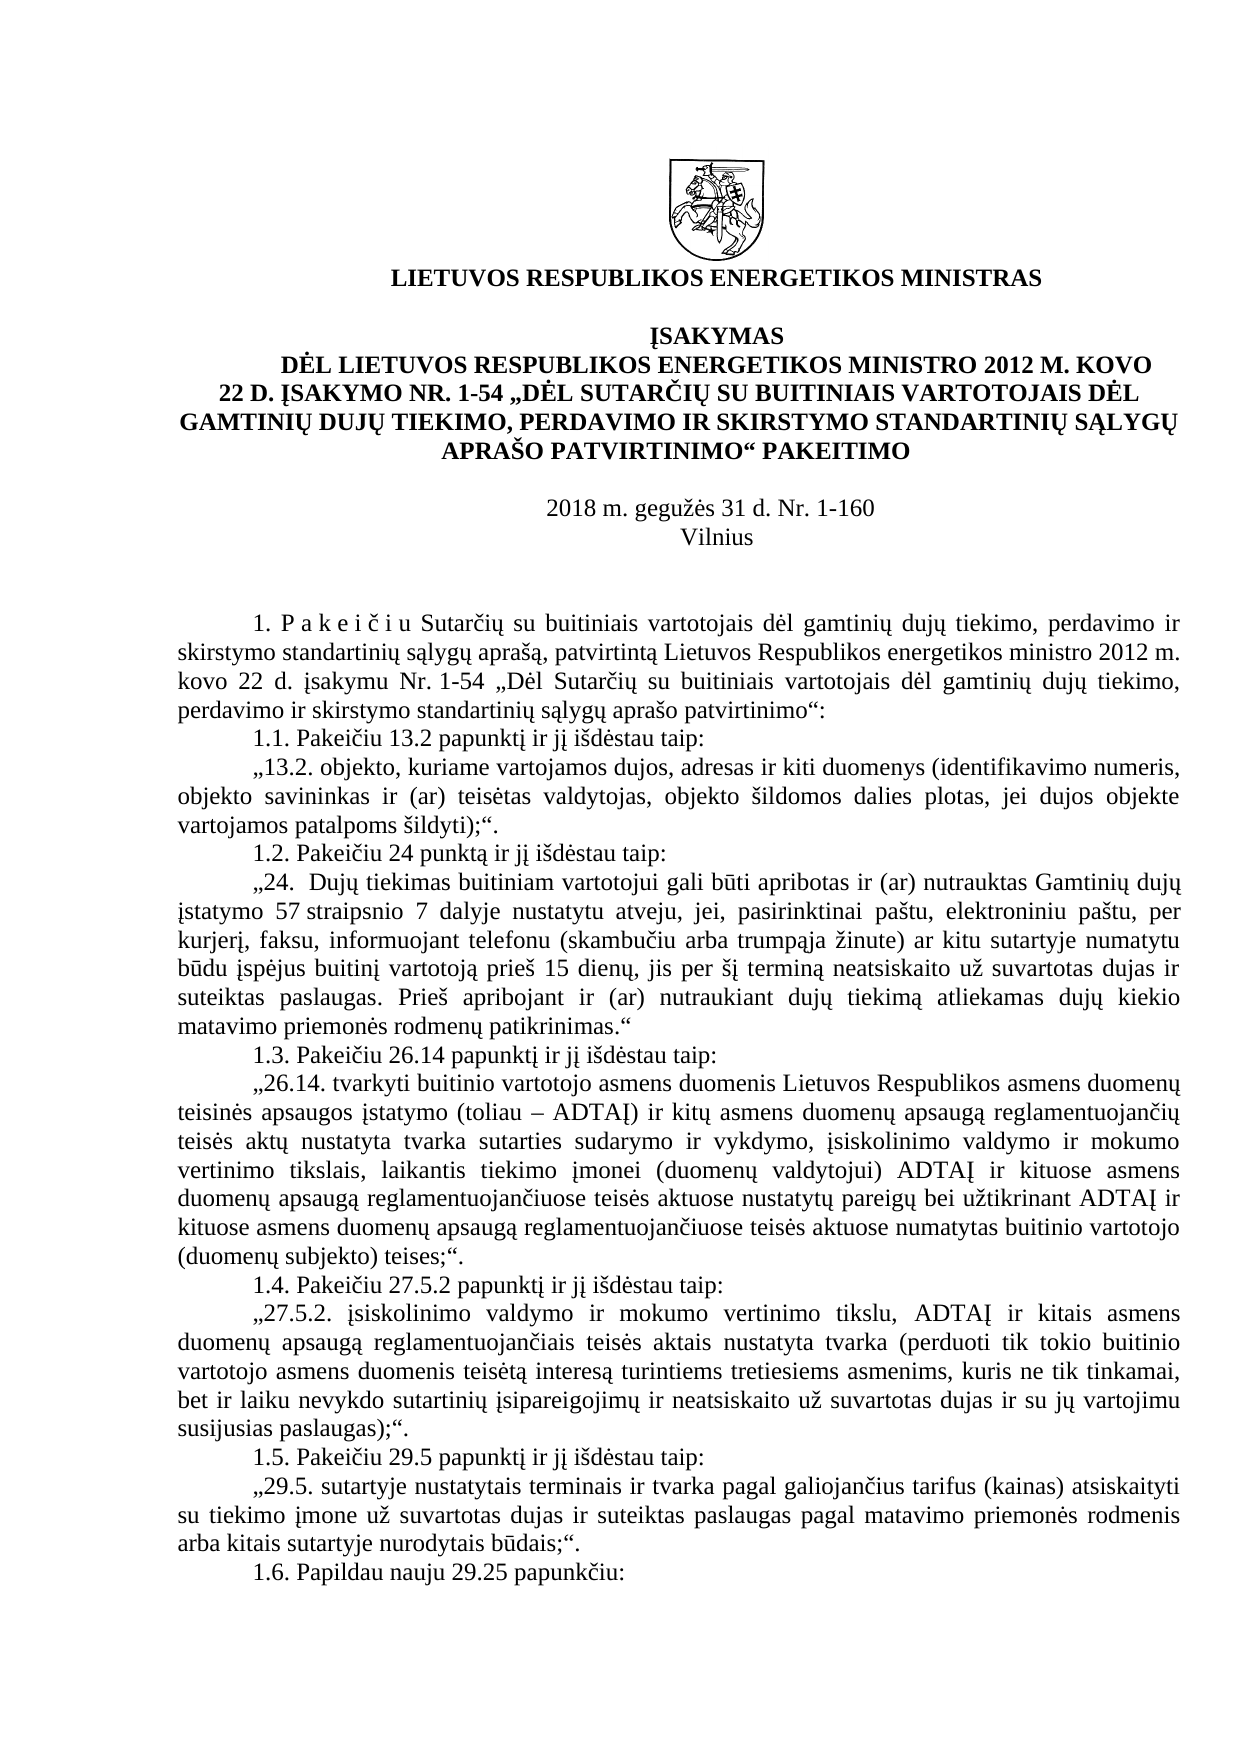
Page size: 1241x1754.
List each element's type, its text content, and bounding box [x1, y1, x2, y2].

text 1.5. Pakeičiu 29.5 papunktį ir jį išdėstau taip: [177, 1442, 1181, 1471]
text DĖL Lietuvos Respublikos energetikos ministro 2012 m. KOVO 22 d. įsakymo Nr. 1-54 „Dėl SUTARČIŲ SU BUITINIAIS VARTOTOJAIS DĖL GAMTINIŲ DUJŲ TIEKIMO, PERDAVIMO IR SKIRSTYMO STANDARTINIŲ SĄLYGŲ APRAŠO PATVIRTINIMO“ pakeitimo [177, 350, 1181, 465]
text įsakymas [177, 321, 1181, 350]
text 1.2. Pakeičiu 24 punktą ir jį išdėstau taip: [177, 838, 1181, 867]
text 1.3. Pakeičiu 26.14 papunktį ir jį išdėstau taip: [177, 1040, 1181, 1068]
text LIETUVOS RESPUBLIKOS ENERGETIKOS MINISTRAS [177, 263, 1181, 292]
text 2018 m. gegužės 31 d. Nr. 1-160 [177, 493, 1181, 522]
text 1.4. Pakeičiu 27.5.2 papunktį ir jį išdėstau taip: [177, 1270, 1181, 1298]
text 1.6. Papildau nauju 29.25 papunkčiu: [177, 1557, 1181, 1586]
text „13.2. objekto, kuriame vartojamos dujos, adresas ir kiti duomenys (identifikavimo numeris, objekto savininkas ir (ar) teisėtas valdytojas, objekto šildomos dalies plotas, jei dujos objekte vartojamos patalpoms šildyti);“. [177, 752, 1181, 838]
text „29.5. sutartyje nustatytais terminais ir tvarka pagal galiojančius tarifus (kainas) atsiskaityti su tiekimo įmone už suvartotas dujas ir suteiktas paslaugas pagal matavimo priemonės rodmenis arba kitais sutartyje nurodytais būdais;“. [177, 1471, 1181, 1557]
text 1. P a k e i č i u Sutarčių su buitiniais vartotojais dėl gamtinių dujų tiekimo, perdavimo ir skirstymo standartinių sąlygų aprašą, patvirtintą Lietuvos Respublikos energetikos ministro 2012 m. kovo 22 d. įsakymu Nr. 1-54 „Dėl Sutarčių su buitiniais vartotojais dėl gamtinių dujų tiekimo, perdavimo ir skirstymo standartinių sąlygų aprašo patvirtinimo“: [177, 608, 1181, 723]
text „24. Dujų tiekimas buitiniam vartotojui gali būti apribotas ir (ar) nutrauktas Gamtinių dujų įstatymo 57 straipsnio 7 dalyje nustatytu atveju, jei, pasirinktinai paštu, elektroniniu paštu, per kurjerį, faksu, informuojant telefonu (skambučiu arba trumpąja žinute) ar kitu sutartyje numatytu būdu įspėjus buitinį vartotoją prieš 15 dienų, jis per šį terminą neatsiskaito už suvartotas dujas ir suteiktas paslaugas. Prieš apribojant ir (ar) nutraukiant dujų tiekimą atliekamas dujų kiekio matavimo priemonės rodmenų patikrinimas.“ [177, 867, 1181, 1040]
text Vilnius [177, 522, 1181, 551]
text „27.5.2. įsiskolinimo valdymo ir mokumo vertinimo tikslu, ADTAĮ ir kitais asmens duomenų apsaugą reglamentuojančiais teisės aktais nustatyta tvarka (perduoti tik tokio buitinio vartotojo asmens duomenis teisėtą interesą turintiems tretiesiems asmenims, kuris ne tik tinkamai, bet ir laiku nevykdo sutartinių įsipareigojimų ir neatsiskaito už suvartotas dujas ir su jų vartojimu susijusias paslaugas);“. [177, 1298, 1181, 1442]
text 1.1. Pakeičiu 13.2 papunktį ir jį išdėstau taip: [177, 723, 1181, 752]
text „26.14. tvarkyti buitinio vartotojo asmens duomenis Lietuvos Respublikos asmens duomenų teisinės apsaugos įstatymo (toliau – ADTAĮ) ir kitų asmens duomenų apsaugą reglamentuojančių teisės aktų nustatyta tvarka sutarties sudarymo ir vykdymo, įsiskolinimo valdymo ir mokumo vertinimo tikslais, laikantis tiekimo įmonei (duomenų valdytojui) ADTAĮ ir kituose asmens duomenų apsaugą reglamentuojančiuose teisės aktuose nustatytų pareigų bei užtikrinant ADTAĮ ir kituose asmens duomenų apsaugą reglamentuojančiuose teisės aktuose numatytas buitinio vartotojo (duomenų subjekto) teises;“. [177, 1068, 1181, 1270]
